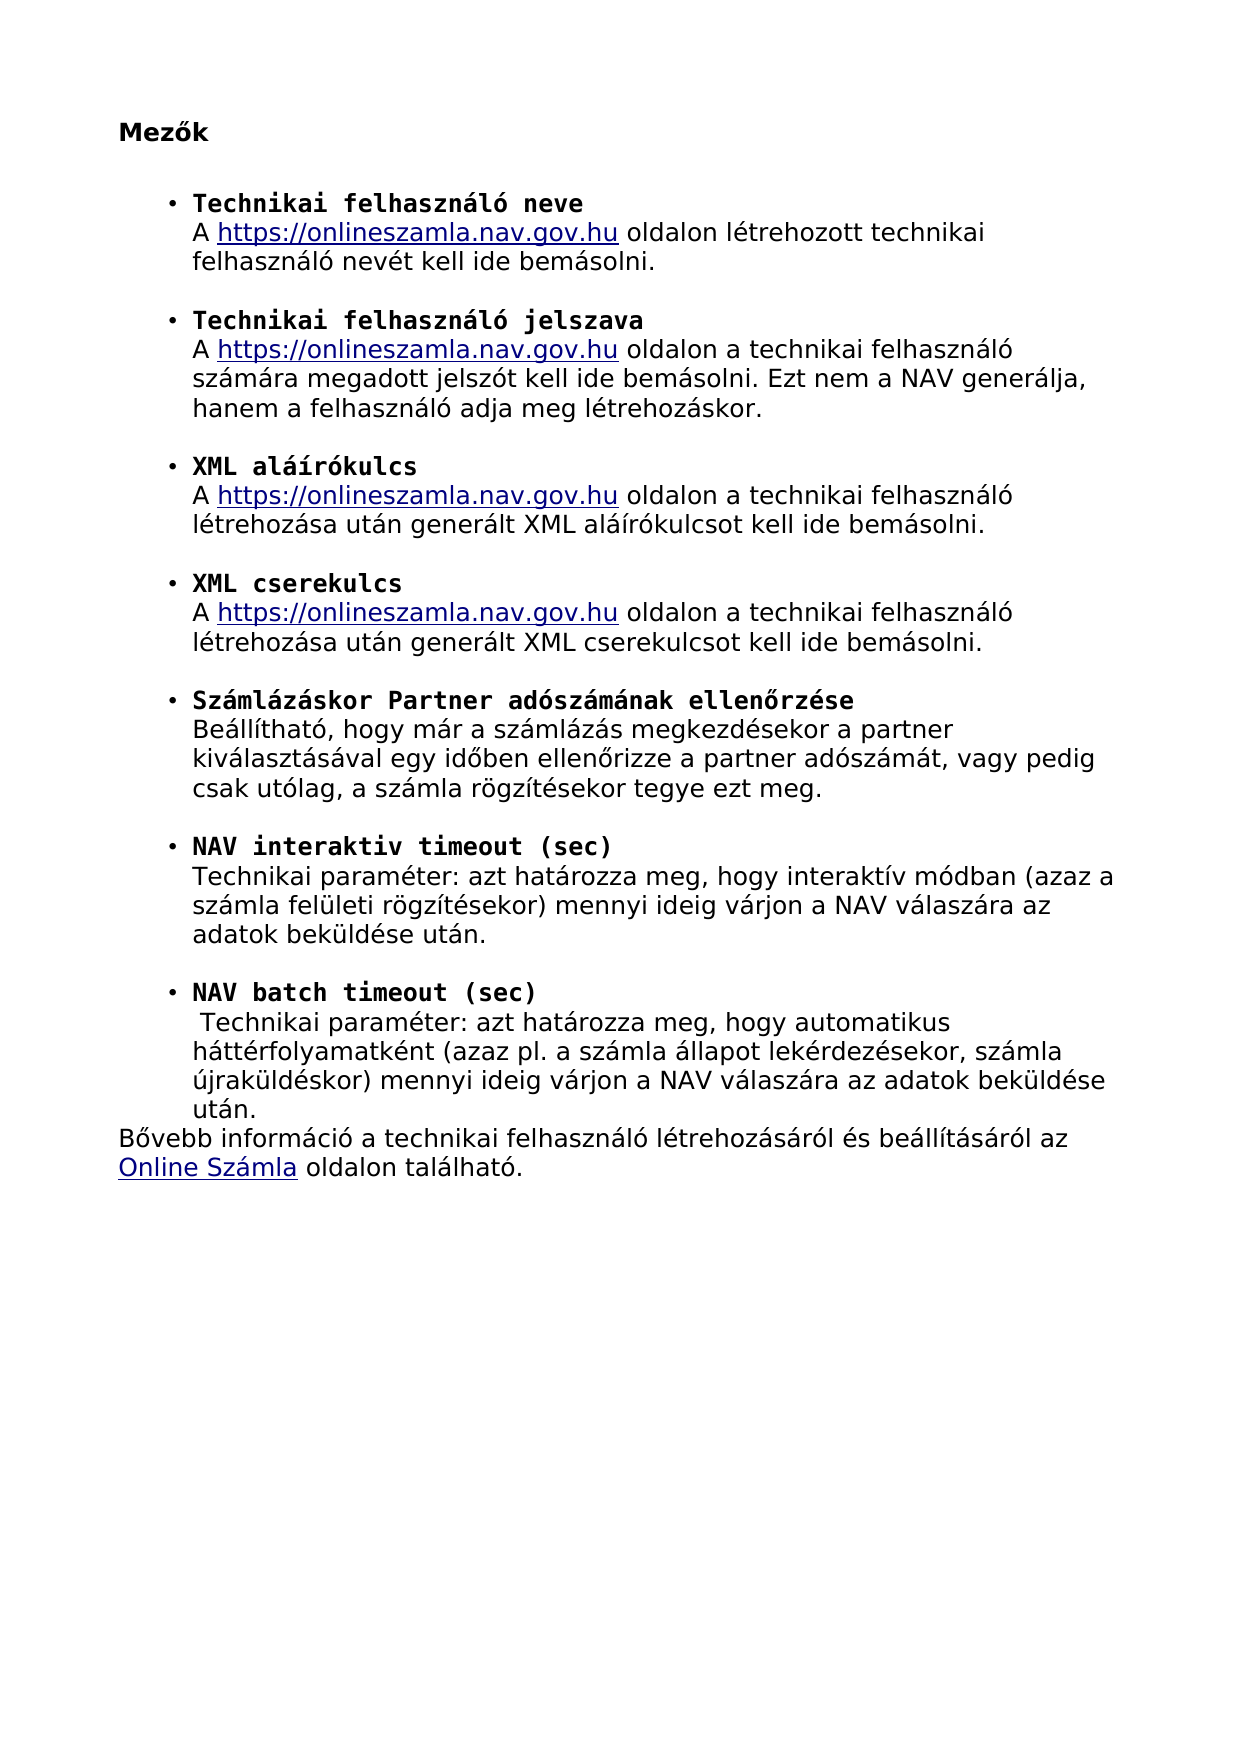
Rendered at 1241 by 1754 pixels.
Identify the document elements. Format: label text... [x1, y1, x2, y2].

list Számlázáskor Partner adószámának ellenőrzése Beállítható, hogy már a számlázás megkezdésekor a partner kiválasztásával egy időben ellenőrizze a partner adószámát, vagy pedig csak utólag, a számla rögzítésekor tegye ezt meg. [177, 686, 1122, 803]
list Technikai felhasználó neve A https://onlineszamla.nav.gov.hu oldalon létrehozott technikai felhasználó nevét kell ide bemásolni. [177, 189, 1122, 277]
list NAV interaktiv timeout (sec) Technikai paraméter: azt határozza meg, hogy interaktív módban (azaz a számla felületi rögzítésekor) mennyi ideig várjon a NAV válaszára az adatok beküldése után. [177, 832, 1122, 949]
list NAV batch timeout (sec) Technikai paraméter: azt határozza meg, hogy automatikus háttérfolyamatként (azaz pl. a számla állapot lekérdezésekor, számla újraküldéskor) mennyi ideig várjon a NAV válaszára az adatok beküldése után. [177, 979, 1122, 1124]
text Bővebb információ a technikai felhasználó létrehozásáról és beállításáról az Online Számla oldalon található. [118, 1124, 1122, 1183]
list Technikai felhasználó jelszava A https://onlineszamla.nav.gov.hu oldalon a technikai felhasználó számára megadott jelszót kell ide bemásolni. Ezt nem a NAV generálja, hanem a felhasználó adja meg létrehozáskor. [177, 306, 1122, 423]
subtitle Mezők [118, 118, 1122, 147]
list XML cserekulcs A https://onlineszamla.nav.gov.hu oldalon a technikai felhasználó létrehozása után generált XML cserekulcsot kell ide bemásolni. [177, 569, 1122, 657]
list XML aláírókulcs A https://onlineszamla.nav.gov.hu oldalon a technikai felhasználó létrehozása után generált XML aláírókulcsot kell ide bemásolni. [177, 452, 1122, 540]
